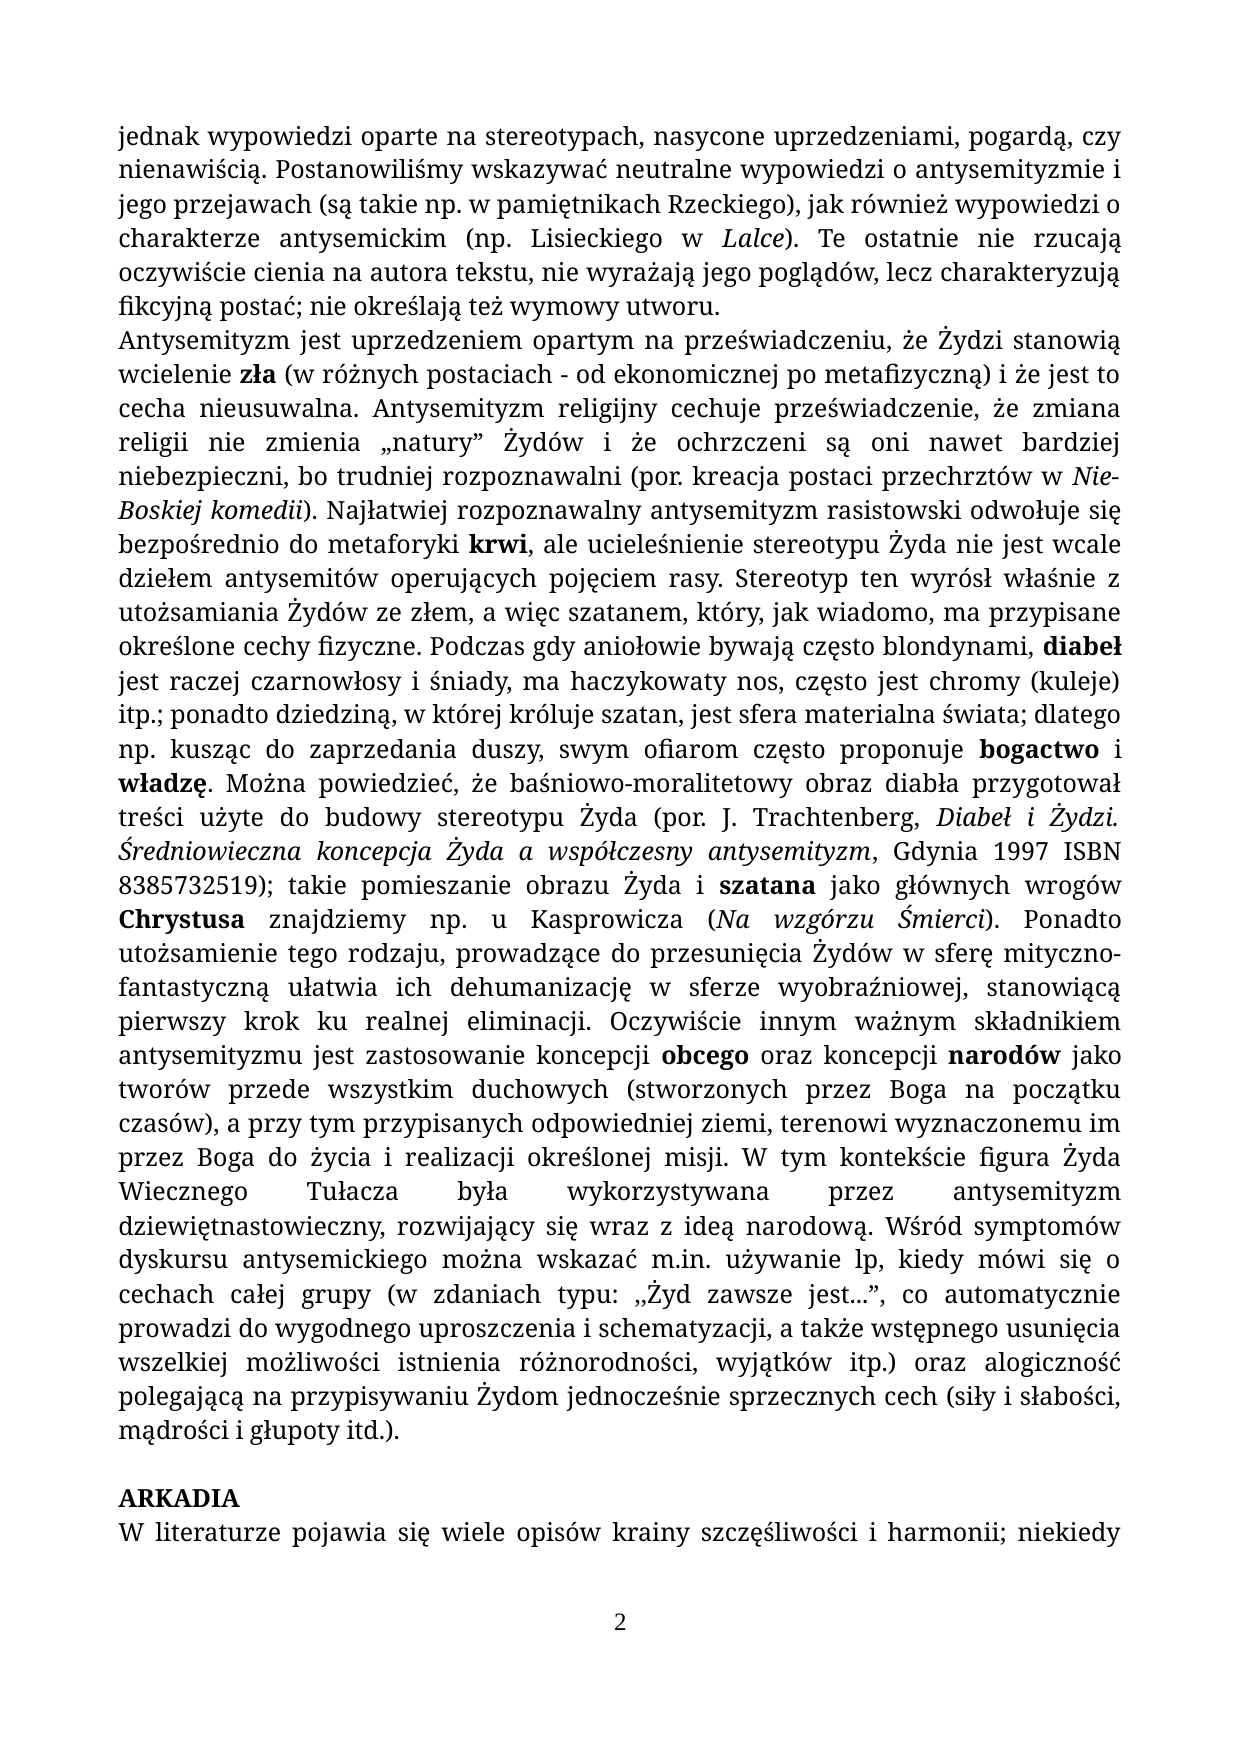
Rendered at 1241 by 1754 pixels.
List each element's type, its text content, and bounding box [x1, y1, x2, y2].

text ARKADIA [118, 1481, 1122, 1515]
text W literaturze pojawia się wiele opisów krainy szczęśliwości i harmonii; niekiedy [118, 1515, 1122, 1549]
text jednak wypowiedzi oparte na stereotypach, nasycone uprzedzeniami, pogardą, czy nienawiścią. Postanowiliśmy wskazywać neutralne wypowiedzi o antysemityzmie i jego przejawach (są takie np. w pamiętnikach Rzeckiego), jak również wypowiedzi o charakterze antysemickim (np. Lisieckiego w Lalce). Te ostatnie nie rzucają oczywiście cienia na autora tekstu, nie wyrażają jego poglądów, lecz charakteryzują fikcyjną postać; nie określają też wymowy utworu. [118, 118, 1122, 322]
text Antysemityzm jest uprzedzeniem opartym na przeświadczeniu, że Żydzi stanowią wcielenie zła (w różnych postaciach - od ekonomicznej po metafizyczną) i że jest to cecha nieusuwalna. Antysemityzm religijny cechuje przeświadczenie, że zmiana religii nie zmienia „natury” Żydów i że ochrzczeni są oni nawet bardziej niebezpieczni, bo trudniej rozpoznawalni (por. kreacja postaci przechrztów w Nie-Boskiej komedii). Najłatwiej rozpoznawalny antysemityzm rasistowski odwołuje się bezpośrednio do metaforyki krwi, ale ucieleśnienie stereotypu Żyda nie jest wcale dziełem antysemitów operujących pojęciem rasy. Stereotyp ten wyrósł właśnie z utożsamiania Żydów ze złem, a więc szatanem, który, jak wiadomo, ma przypisane określone cechy fizyczne. Podczas gdy aniołowie bywają często blondynami, diabeł jest raczej czarnowłosy i śniady, ma haczykowaty nos, często jest chromy (kuleje) itp.; ponadto dziedziną, w której króluje szatan, jest sfera materialna świata; dlatego np. kusząc do zaprzedania duszy, swym ofiarom często proponuje bogactwo i władzę. Można powiedzieć, że baśniowo-moralitetowy obraz diabła przygotował treści użyte do budowy stereotypu Żyda (por. J. Trachtenberg, Diabeł i Żydzi. Średniowieczna koncepcja Żyda a współczesny antysemityzm, Gdynia 1997 ISBN 8385732519); takie pomieszanie obrazu Żyda i szatana jako głównych wrogów Chrystusa znajdziemy np. u Kasprowicza (Na wzgórzu Śmierci). Ponadto utożsamienie tego rodzaju, prowadzące do przesunięcia Żydów w sferę mityczno-fantastyczną ułatwia ich dehumanizację w sferze wyobraźniowej, stanowiącą pierwszy krok ku realnej eliminacji. Oczywiście innym ważnym składnikiem antysemityzmu jest zastosowanie koncepcji obcego oraz koncepcji narodów jako tworów przede wszystkim duchowych (stworzonych przez Boga na początku czasów), a przy tym przypisanych odpowiedniej ziemi, terenowi wyznaczonemu im przez Boga do życia i realizacji określonej misji. W tym kontekście figura Żyda Wiecznego Tułacza była wykorzystywana przez antysemityzm dziewiętnastowieczny, rozwijający się wraz z ideą narodową. Wśród symptomów dyskursu antysemickiego można wskazać m.in. używanie lp, kiedy mówi się o cechach całej grupy (w zdaniach typu: ,,Żyd zawsze jest...”, co automatycznie prowadzi do wygodnego uproszczenia i schematyzacji, a także wstępnego usunięcia wszelkiej możliwości istnienia różnorodności, wyjątków itp.) oraz alogiczność polegającą na przypisywaniu Żydom jednocześnie sprzecznych cech (siły i słabości, mądrości i głupoty itd.). [118, 322, 1122, 1447]
